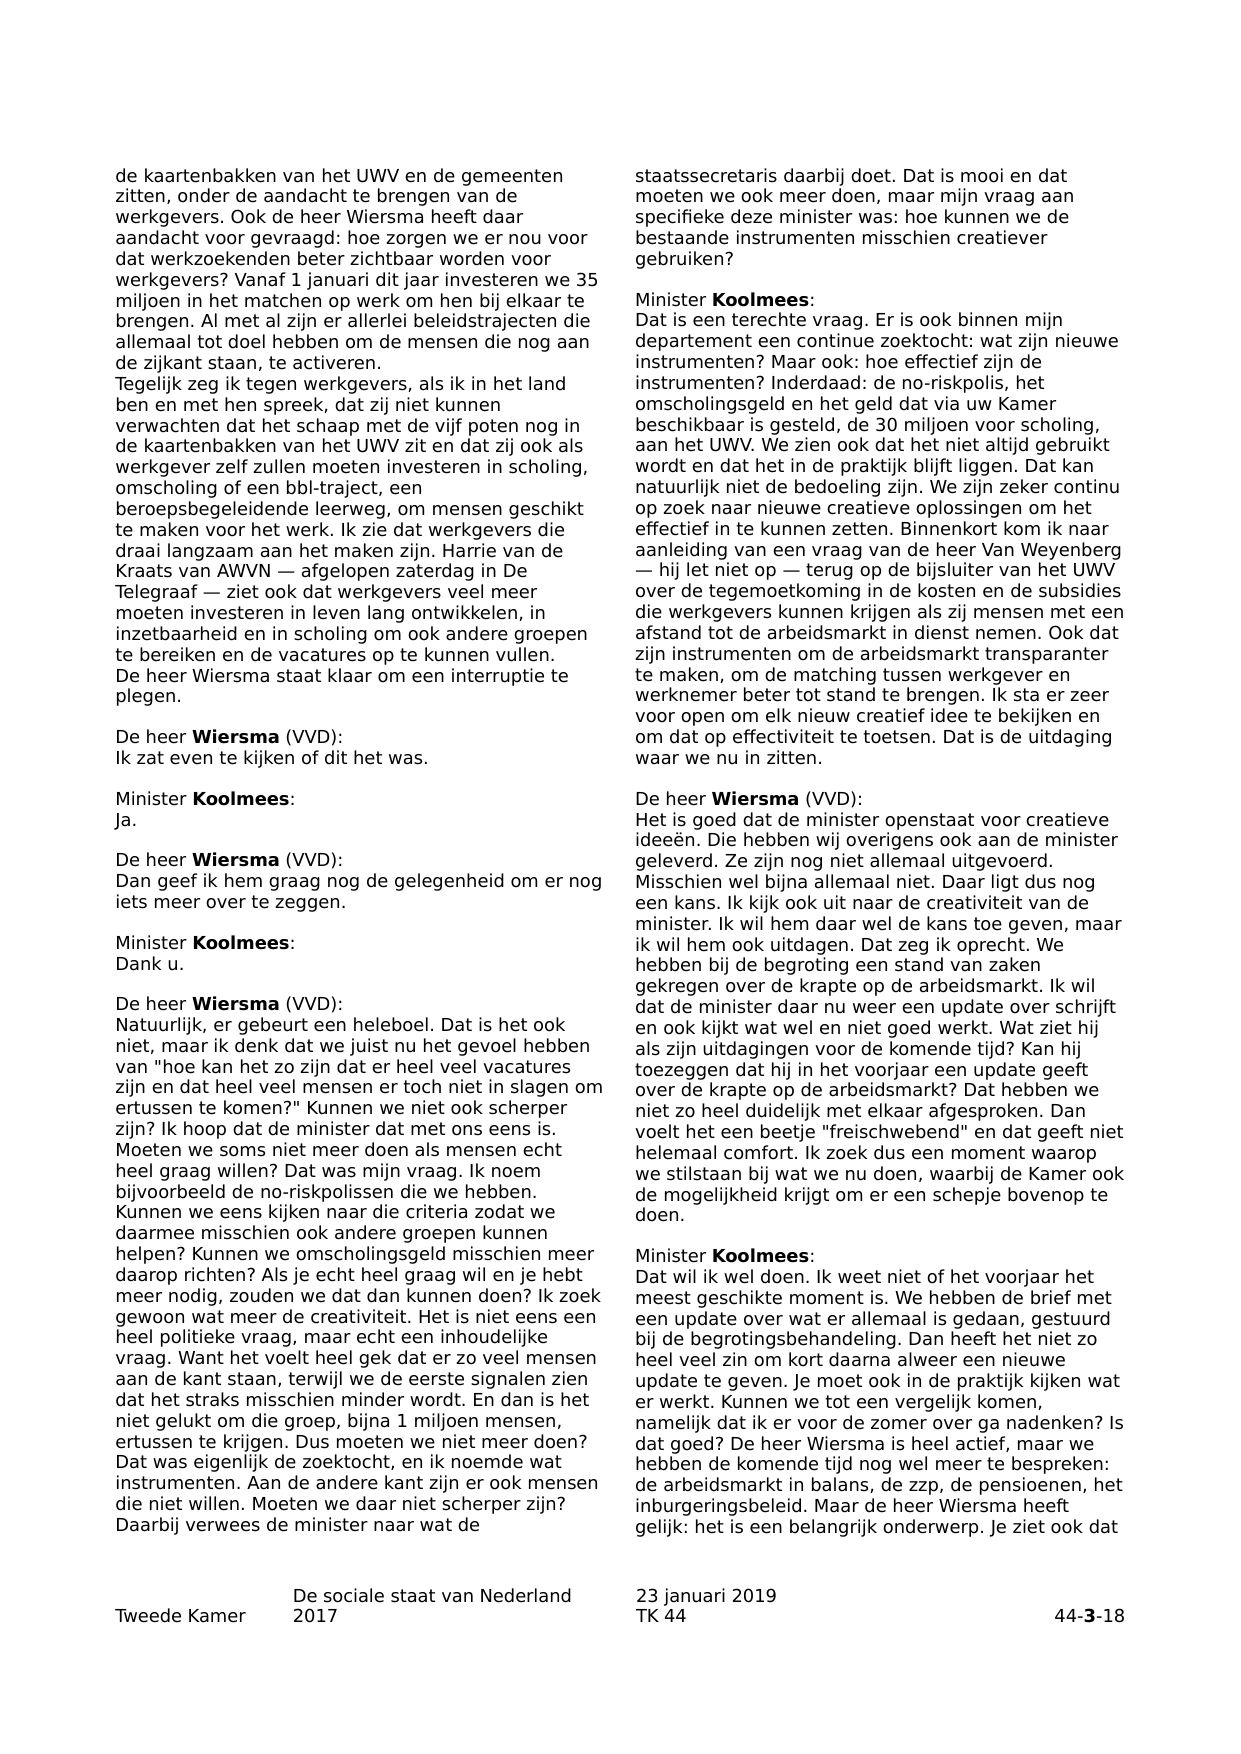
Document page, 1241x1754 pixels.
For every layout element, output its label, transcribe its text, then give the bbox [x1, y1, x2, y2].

text De heer Wiersma (VVD): [115, 850, 605, 871]
text staatssecretaris daarbij doet. Dat is mooi en dat moeten we ook meer doen, maar mijn vraag aan specifieke deze minister was: hoe kunnen we de bestaande instrumenten misschien creatiever gebruiken? [635, 165, 1125, 269]
text De heer Wiersma (VVD): [635, 788, 1125, 809]
text De heer Wiersma (VVD): [115, 994, 605, 1015]
text Dat wil ik wel doen. Ik weet niet of het voorjaar het meest geschikte moment is. We hebben de brief met een update over wat er allemaal is gedaan, gestuurd bij de begrotingsbehandeling. Dan heeft het niet zo heel veel zin om kort daarna alweer een nieuwe update te geven. Je moet ook in de praktijk kijken wat er werkt. Kunnen we tot een vergelijk komen, namelijk dat ik er voor de zomer over ga nadenken? Is dat goed? De heer Wiersma is heel actief, maar we hebben de komende tijd nog wel meer te bespreken: de arbeidsmarkt in balans, de zzp, de pensioenen, het inburgeringsbeleid. Maar de heer Wiersma heeft gelijk: het is een belangrijk onderwerp. Je ziet ook dat [635, 1267, 1125, 1537]
text Minister Koolmees: [115, 932, 605, 953]
text Dan geef ik hem graag nog de gelegenheid om er nog iets meer over te zeggen. [115, 871, 605, 912]
text Dat is een terechte vraag. Er is ook binnen mijn departement een continue zoektocht: wat zijn nieuwe instrumenten? Maar ook: hoe effectief zijn de instrumenten? Inderdaad: de no-riskpolis, het omscholingsgeld en het geld dat via uw Kamer beschikbaar is gesteld, de 30 miljoen voor scholing, aan het UWV. We zien ook dat het niet altijd gebruikt wordt en dat het in de praktijk blijft liggen. Dat kan natuurlijk niet de bedoeling zijn. We zijn zeker continu op zoek naar nieuwe creatieve oplossingen om het effectief in te kunnen zetten. Binnenkort kom ik naar aanleiding van een vraag van de heer Van Weyenberg — hij let niet op — terug op de bijsluiter van het UWV over de tegemoetkoming in de kosten en de subsidies die werkgevers kunnen krijgen als zij mensen met een afstand tot de arbeidsmarkt in dienst nemen. Ook dat zijn instrumenten om de arbeidsmarkt transparanter te maken, om de matching tussen werkgever en werknemer beter tot stand te brengen. Ik sta er zeer voor open om elk nieuw creatief idee te bekijken en om dat op effectiviteit te toetsen. Dat is de uitdaging waar we nu in zitten. [635, 310, 1125, 768]
text Ik zat even te kijken of dit het was. [115, 748, 605, 768]
text Het is goed dat de minister openstaat voor creatieve ideeën. Die hebben wij overigens ook aan de minister geleverd. Ze zijn nog niet allemaal uitgevoerd. Misschien wel bijna allemaal niet. Daar ligt dus nog een kans. Ik kijk ook uit naar de creativiteit van de minister. Ik wil hem daar wel de kans toe geven, maar ik wil hem ook uitdagen. Dat zeg ik oprecht. We hebben bij de begroting een stand van zaken gekregen over de krapte op de arbeidsmarkt. Ik wil dat de minister daar nu weer een update over schrijft en ook kijkt wat wel en niet goed werkt. Wat ziet hij als zijn uitdagingen voor de komende tijd? Kan hij toezeggen dat hij in het voorjaar een update geeft over de krapte op de arbeidsmarkt? Dat hebben we niet zo heel duidelijk met elkaar afgesproken. Dan voelt het een beetje "freischwebend" en dat geeft niet helemaal comfort. Ik zoek dus een moment waarop we stilstaan bij wat we nu doen, waarbij de Kamer ook de mogelijkheid krijgt om er een schepje bovenop te doen. [635, 809, 1125, 1226]
text de kaartenbakken van het UWV en de gemeenten zitten, onder de aandacht te brengen van de werkgevers. Ook de heer Wiersma heeft daar aandacht voor gevraagd: hoe zorgen we er nou voor dat werkzoekenden beter zichtbaar worden voor werkgevers? Vanaf 1 januari dit jaar investeren we 35 miljoen in het matchen op werk om hen bij elkaar te brengen. Al met al zijn er allerlei beleidstrajecten die allemaal tot doel hebben om de mensen die nog aan de zijkant staan, te activeren. [115, 165, 605, 374]
text Minister Koolmees: [635, 289, 1125, 310]
text Natuurlijk, er gebeurt een heleboel. Dat is het ook niet, maar ik denk dat we juist nu het gevoel hebben van "hoe kan het zo zijn dat er heel veel vacatures zijn en dat heel veel mensen er toch niet in slagen om ertussen te komen?" Kunnen we niet ook scherper zijn? Ik hoop dat de minister dat met ons eens is. Moeten we soms niet meer doen als mensen echt heel graag willen? Dat was mijn vraag. Ik noem bijvoorbeeld de no-riskpolissen die we hebben. Kunnen we eens kijken naar die criteria zodat we daarmee misschien ook andere groepen kunnen helpen? Kunnen we omscholingsgeld misschien meer daarop richten? Als je echt heel graag wil en je hebt meer nodig, zouden we dat dan kunnen doen? Ik zoek gewoon wat meer de creativiteit. Het is niet eens een heel politieke vraag, maar echt een inhoudelijke vraag. Want het voelt heel gek dat er zo veel mensen aan de kant staan, terwijl we de eerste signalen zien dat het straks misschien minder wordt. En dan is het niet gelukt om die groep, bijna 1 miljoen mensen, ertussen te krijgen. Dus moeten we niet meer doen? Dat was eigenlijk de zoektocht, en ik noemde wat instrumenten. Aan de andere kant zijn er ook mensen die niet willen. Moeten we daar niet scherper zijn? Daarbij verwees de minister naar wat de [115, 1015, 605, 1536]
text Ja. [115, 809, 605, 830]
text Minister Koolmees: [635, 1246, 1125, 1267]
text Minister Koolmees: [115, 788, 605, 809]
text Dank u. [115, 953, 605, 974]
text De heer Wiersma staat klaar om een interruptie te plegen. [115, 665, 605, 707]
text De heer Wiersma (VVD): [115, 727, 605, 748]
text Tegelijk zeg ik tegen werkgevers, als ik in het land ben en met hen spreek, dat zij niet kunnen verwachten dat het schaap met de vijf poten nog in de kaartenbakken van het UWV zit en dat zij ook als werkgever zelf zullen moeten investeren in scholing, omscholing of een bbl-traject, een beroepsbegeleidende leerweg, om mensen geschikt te maken voor het werk. Ik zie dat werkgevers die draai langzaam aan het maken zijn. Harrie van de Kraats van AWVN — afgelopen zaterdag in De Telegraaf — ziet ook dat werkgevers veel meer moeten investeren in leven lang ontwikkelen, in inzetbaarheid en in scholing om ook andere groepen te bereiken en de vacatures op te kunnen vullen. [115, 374, 605, 665]
